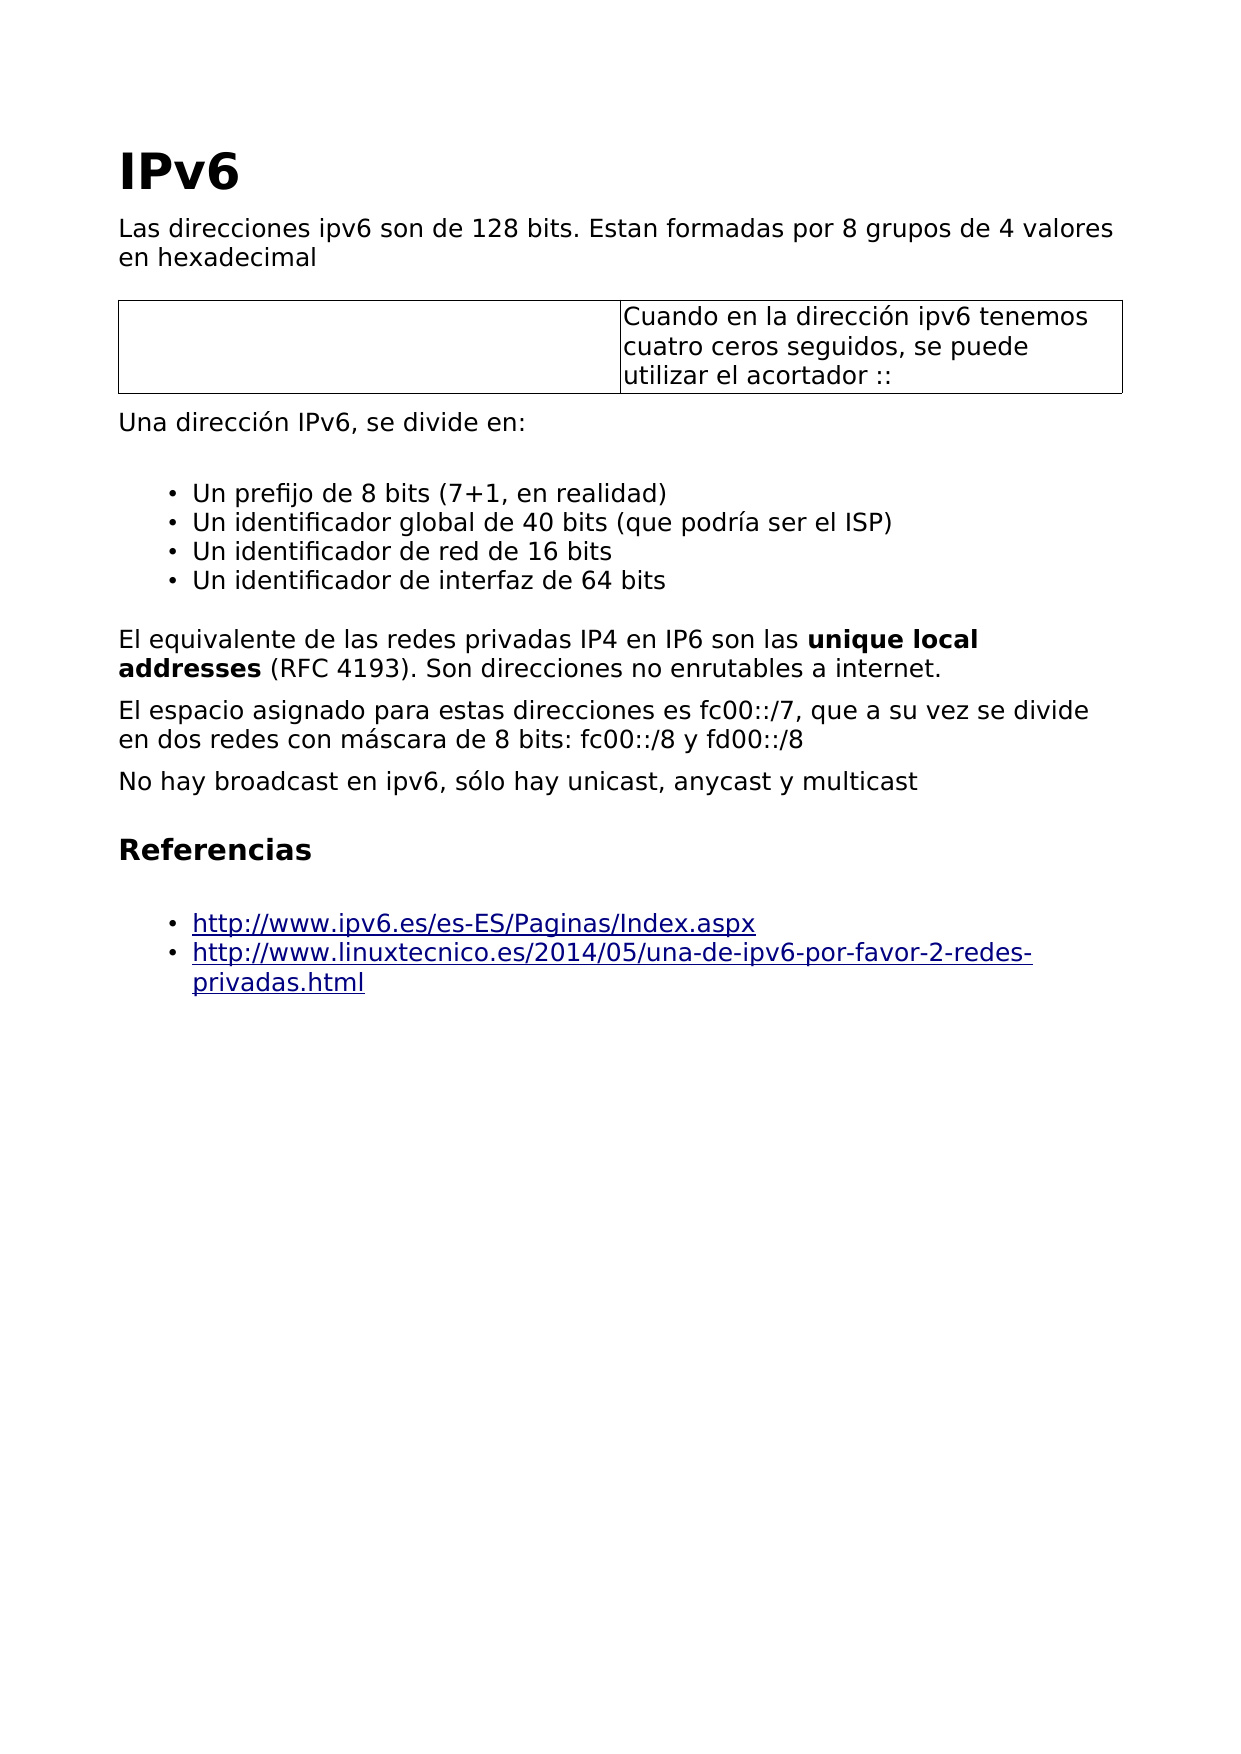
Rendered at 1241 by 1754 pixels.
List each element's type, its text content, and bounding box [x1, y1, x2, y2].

text Las direcciones ipv6 son de 128 bits. Estan formadas por 8 grupos de 4 valores en hexadecimal [118, 214, 1122, 272]
list http://www.ipv6.es/es-ES/Paginas/Index.aspx [177, 909, 1122, 938]
table_header Cuando en la dirección ipv6 tenemos cuatro ceros seguidos, se puede utilizar el acortador :: [621, 301, 1122, 393]
list Un prefijo de 8 bits (7+1, en realidad) [177, 479, 1122, 508]
text Una dirección IPv6, se divide en: [118, 408, 1122, 437]
list Un identificador de red de 16 bits [177, 537, 1122, 566]
list Un identificador de interfaz de 64 bits [177, 566, 1122, 596]
subtitle Referencias [118, 833, 1122, 867]
subtitle IPv6 [118, 143, 1122, 201]
text El espacio asignado para estas direcciones es fc00::/7, que a su vez se divide en dos redes con máscara de 8 bits: fc00::/8 y fd00::/8 [118, 696, 1122, 754]
text El equivalente de las redes privadas IP4 en IP6 son las unique local addresses (RFC 4193). Son direcciones no enrutables a internet. [118, 625, 1122, 683]
list http://www.linuxtecnico.es/2014/05/una-de-ipv6-por-favor-2-redes-privadas.html [177, 938, 1122, 997]
text No hay broadcast en ipv6, sólo hay unicast, anycast y multicast [118, 767, 1122, 796]
list Un identificador global de 40 bits (que podría ser el ISP) [177, 508, 1122, 537]
table_header [119, 301, 620, 393]
